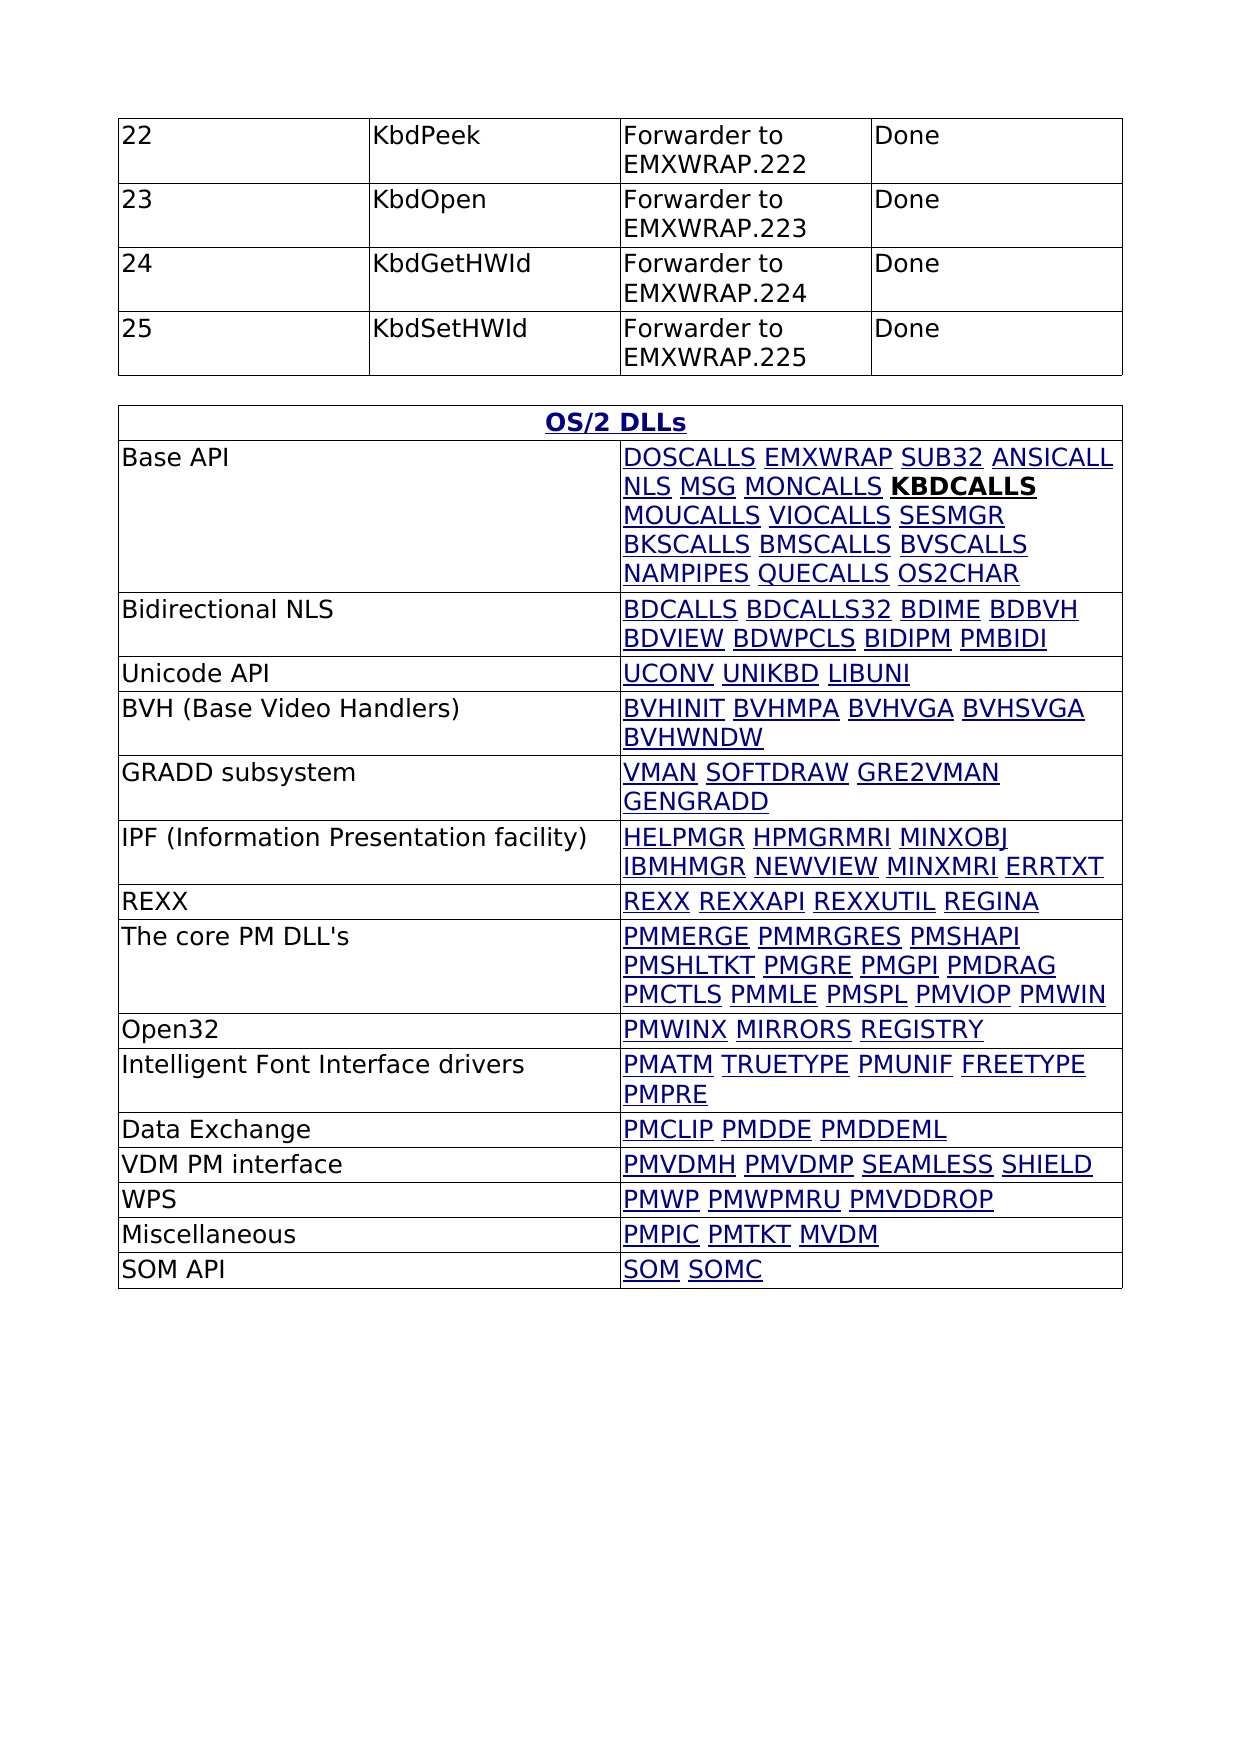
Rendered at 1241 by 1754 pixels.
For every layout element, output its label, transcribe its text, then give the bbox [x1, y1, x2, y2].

table_cell 24 [119, 248, 369, 311]
table_cell Done [872, 248, 1122, 311]
table_cell KbdOpen [370, 184, 620, 247]
table_cell 25 [119, 312, 369, 375]
table_cell SOM SOMC [621, 1253, 1122, 1287]
table_cell BDCALLS BDCALLS32 BDIME BDBVH BDVIEW BDWPCLS BIDIPM PMBIDI [621, 593, 1122, 656]
table_cell SOM API [119, 1253, 620, 1287]
table_cell IPF (Information Presentation facility) [119, 821, 620, 884]
table_cell Open32 [119, 1014, 620, 1048]
table_cell KbdSetHWId [370, 312, 620, 375]
table_cell REXX REXXAPI REXXUTIL REGINA [621, 885, 1122, 919]
table_cell Done [872, 184, 1122, 247]
table_cell Miscellaneous [119, 1218, 620, 1252]
table_cell PMVDMH PMVDMP SEAMLESS SHIELD [621, 1148, 1122, 1182]
table_cell BVHINIT BVHMPA BVHVGA BVHSVGA BVHWNDW [621, 692, 1122, 755]
table_cell PMMERGE PMMRGRES PMSHAPI PMSHLTKT PMGRE PMGPI PMDRAG PMCTLS PMMLE PMSPL PMVIOP PMWIN [621, 920, 1122, 1012]
table_cell Done [872, 119, 1122, 182]
table_cell PMWP PMWPMRU PMVDDROP [621, 1183, 1122, 1217]
table_cell PMWINX MIRRORS REGISTRY [621, 1014, 1122, 1048]
table_cell Forwarder to EMXWRAP.222 [621, 119, 871, 182]
table_header OS/2 DLLs [119, 406, 1122, 440]
table_cell Data Exchange [119, 1113, 620, 1147]
table_cell PMATM TRUETYPE PMUNIF FREETYPE PMPRE [621, 1049, 1122, 1112]
table_cell Unicode API [119, 657, 620, 691]
table_cell Done [872, 312, 1122, 375]
table_cell 22 [119, 119, 369, 182]
table_cell Intelligent Font Interface drivers [119, 1049, 620, 1112]
table_cell PMPIC PMTKT MVDM [621, 1218, 1122, 1252]
table_cell WPS [119, 1183, 620, 1217]
table_cell The core PM DLL's [119, 920, 620, 1012]
table_cell VMAN SOFTDRAW GRE2VMAN GENGRADD [621, 756, 1122, 820]
table_cell VDM PM interface [119, 1148, 620, 1182]
table_cell Forwarder to EMXWRAP.225 [621, 312, 871, 375]
table_cell BVH (Base Video Handlers) [119, 692, 620, 755]
table_cell HELPMGR HPMGRMRI MINXOBJ IBMHMGR NEWVIEW MINXMRI ERRTXT [621, 821, 1122, 884]
table_cell REXX [119, 885, 620, 919]
table_cell DOSCALLS EMXWRAP SUB32 ANSICALL NLS MSG MONCALLS KBDCALLS MOUCALLS VIOCALLS SESMGR BKSCALLS BMSCALLS BVSCALLS NAMPIPES QUECALLS OS2CHAR [621, 441, 1122, 592]
table_cell Bidirectional NLS [119, 593, 620, 656]
table_cell Forwarder to EMXWRAP.224 [621, 248, 871, 311]
table_cell 23 [119, 184, 369, 247]
table_cell Forwarder to EMXWRAP.223 [621, 184, 871, 247]
table_cell Base API [119, 441, 620, 592]
table_cell PMCLIP PMDDE PMDDEML [621, 1113, 1122, 1147]
table_cell UCONV UNIKBD LIBUNI [621, 657, 1122, 691]
table_cell KbdPeek [370, 119, 620, 182]
table_cell GRADD subsystem [119, 756, 620, 820]
table_cell KbdGetHWId [370, 248, 620, 311]
